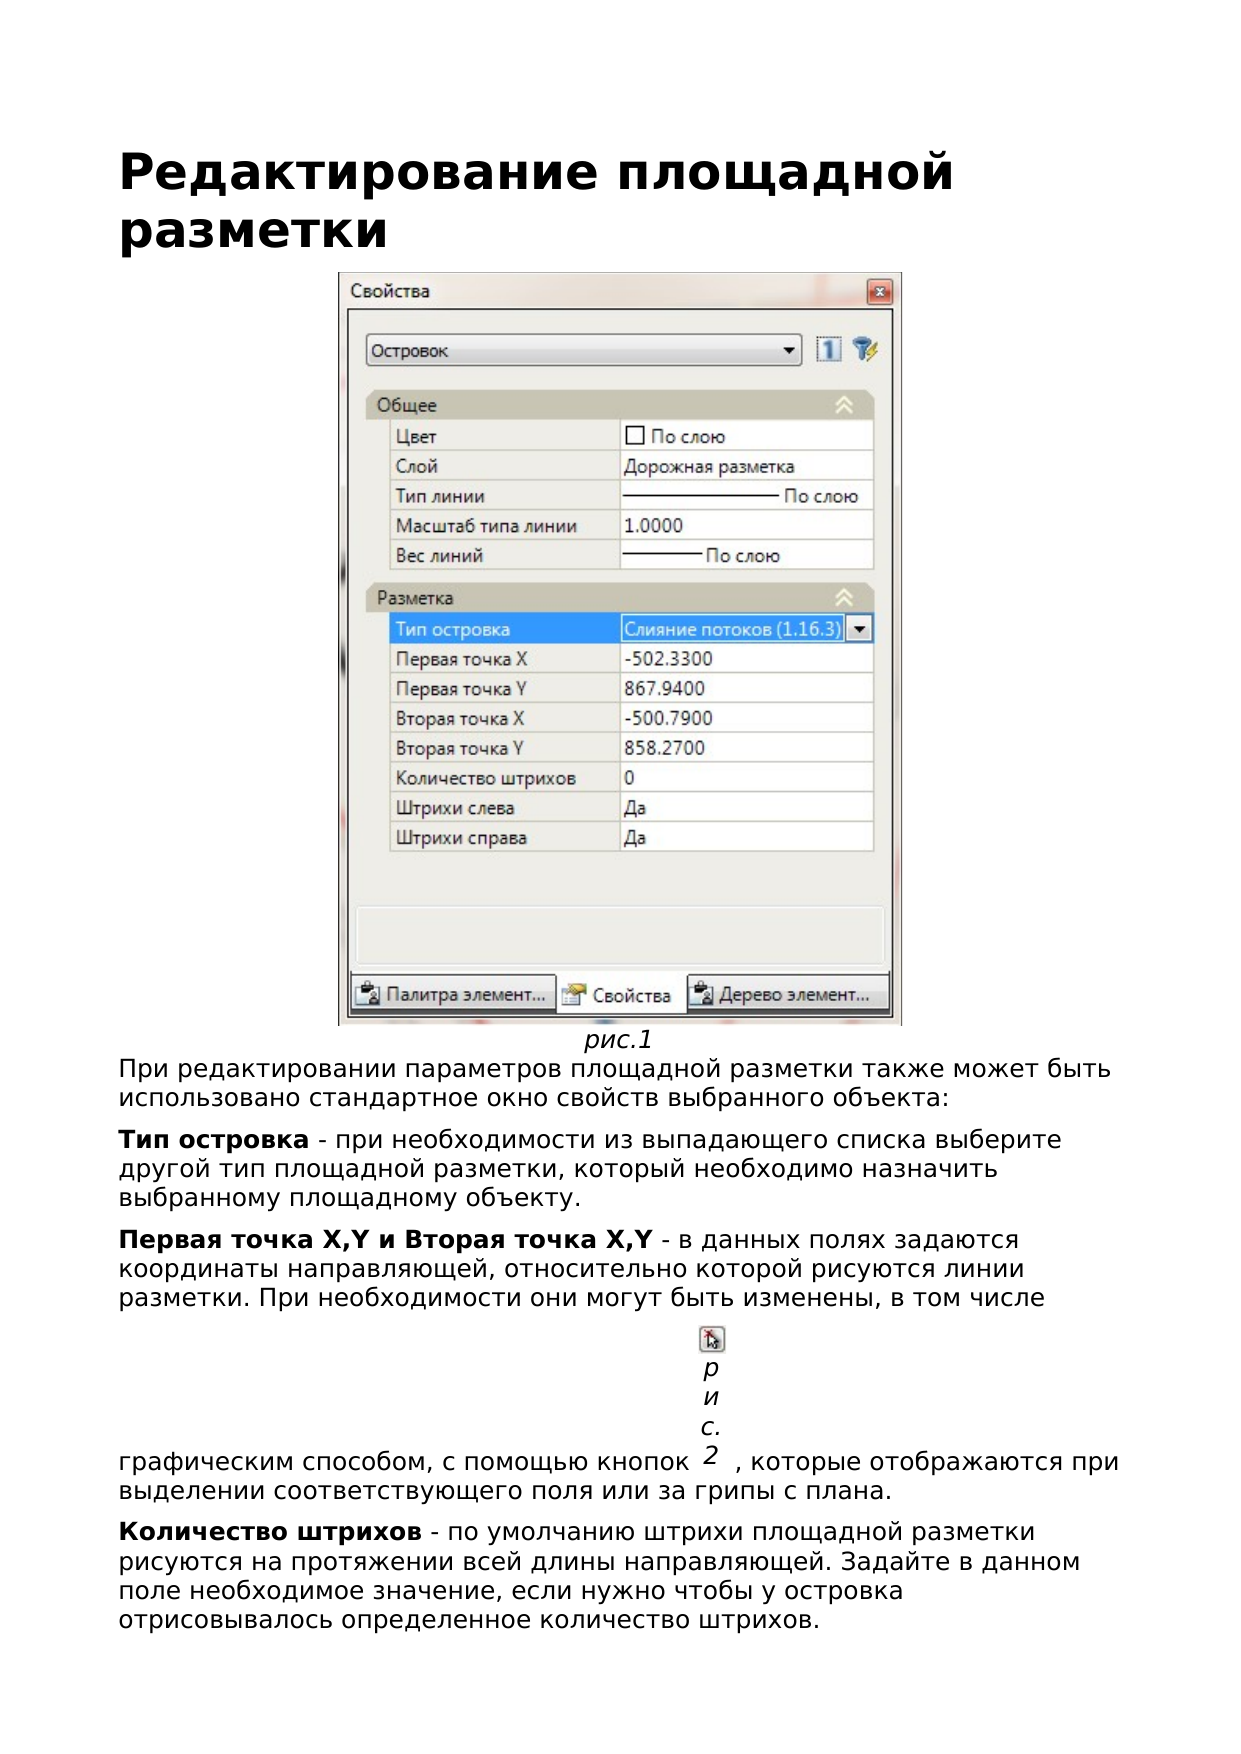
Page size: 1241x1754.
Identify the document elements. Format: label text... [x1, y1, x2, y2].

text рис.1 [338, 1026, 902, 1054]
text Первая точка X,Y и Вторая точка X,Y - в данных полях задаются координаты направляющей, относительно которой рисуются линии разметки. При необходимости они могут быть изменены, в том числе графическим способом, с помощью кнопок , которые отображаются при выделении соответствующего поля или за грипы с плана. [118, 1225, 1122, 1505]
picture [338, 272, 903, 1026]
subtitle Редактирование площадной разметки [118, 143, 1122, 259]
picture [698, 1325, 727, 1354]
text Количество штрихов - по умолчанию штрихи площадной разметки рисуются на протяжении всей длины направляющей. Задайте в данном поле необходимое значение, если нужно чтобы у островка отрисовывалось определенное количество штрихов. [118, 1518, 1122, 1634]
text При редактировании параметров площадной разметки также может быть использовано стандартное окно свойств выбранного объекта: [118, 272, 1122, 1113]
text Тип островка - при необходимости из выпадающего списка выберите другой тип площадной разметки, который необходимо назначить выбранному площадному объекту. [118, 1125, 1122, 1213]
text рис.2 [698, 1354, 726, 1470]
